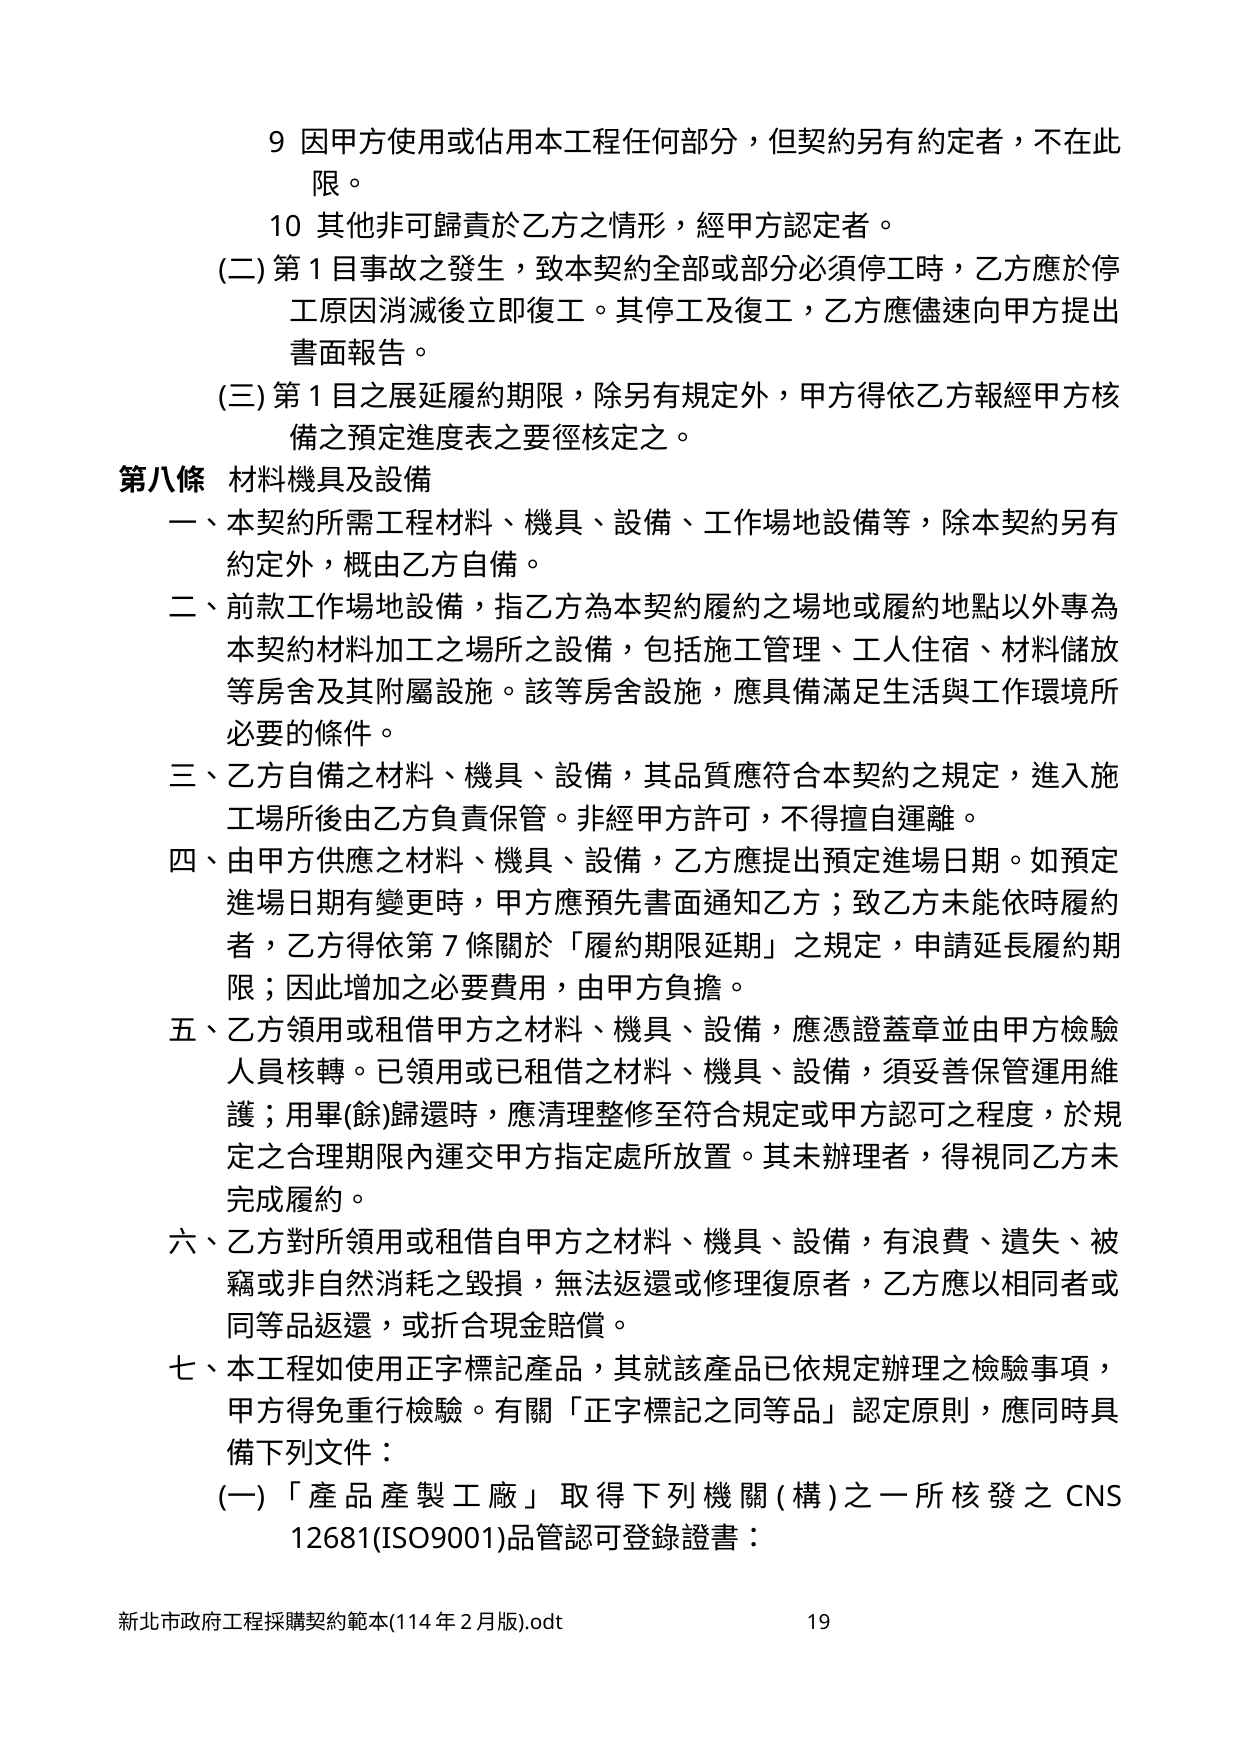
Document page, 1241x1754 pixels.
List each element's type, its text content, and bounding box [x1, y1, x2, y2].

list 因甲方使用或佔用本工程任何部分，但契約另有約定者，不在此限。 [268, 118, 1122, 203]
list 由甲方供應之材料、機具、設備，乙方應提出預定進場日期。如預定進場日期有變更時，甲方應預先書面通知乙方；致乙方未能依時履約者，乙方得依第7條關於「履約期限延期」之規定，申請延長履約期限；因此增加之必要費用，由甲方負擔。 [168, 837, 1122, 1007]
list 乙方領用或租借甲方之材料、機具、設備，應憑證蓋章並由甲方檢驗人員核轉。已領用或已租借之材料、機具、設備，須妥善保管運用維護；用畢(餘)歸還時，應清理整修至符合規定或甲方認可之程度，於規定之合理期限內運交甲方指定處所放置。其未辦理者，得視同乙方未完成履約。 [168, 1007, 1122, 1218]
list 「產品產製工廠」取得下列機關(構)之一所核發之CNS 12681(ISO9001)品管認可登錄證書： [218, 1472, 1122, 1557]
list 第1目事故之發生，致本契約全部或部分必須停工時，乙方應於停工原因消滅後立即復工。其停工及復工，乙方應儘速向甲方提出書面報告。 [218, 245, 1122, 372]
list 本工程如使用正字標記產品，其就該產品已依規定辦理之檢驗事項，甲方得免重行檢驗。有關「正字標記之同等品」認定原則，應同時具備下列文件： [168, 1345, 1122, 1472]
list 第1目之展延履約期限，除另有規定外，甲方得依乙方報經甲方核備之預定進度表之要徑核定之。 [218, 372, 1122, 457]
list 乙方自備之材料、機具、設備，其品質應符合本契約之規定，進入施工場所後由乙方負責保管。非經甲方許可，不得擅自運離。 [168, 753, 1122, 837]
list 前款工作場地設備，指乙方為本契約履約之場地或履約地點以外專為本契約材料加工之場所之設備，包括施工管理、工人住宿、材料儲放等房舍及其附屬設施。該等房舍設施，應具備滿足生活與工作環境所必要的條件。 [168, 584, 1122, 753]
list 其他非可歸責於乙方之情形，經甲方認定者。 [268, 203, 1122, 245]
list 本契約所需工程材料、機具、設備、工作場地設備等，除本契約另有約定外，概由乙方自備。 [168, 499, 1122, 584]
list 材料機具及設備 [118, 457, 1122, 499]
list 乙方對所領用或租借自甲方之材料、機具、設備，有浪費、遺失、被竊或非自然消耗之毀損，無法返還或修理復原者，乙方應以相同者或同等品返還，或折合現金賠償。 [168, 1218, 1122, 1345]
